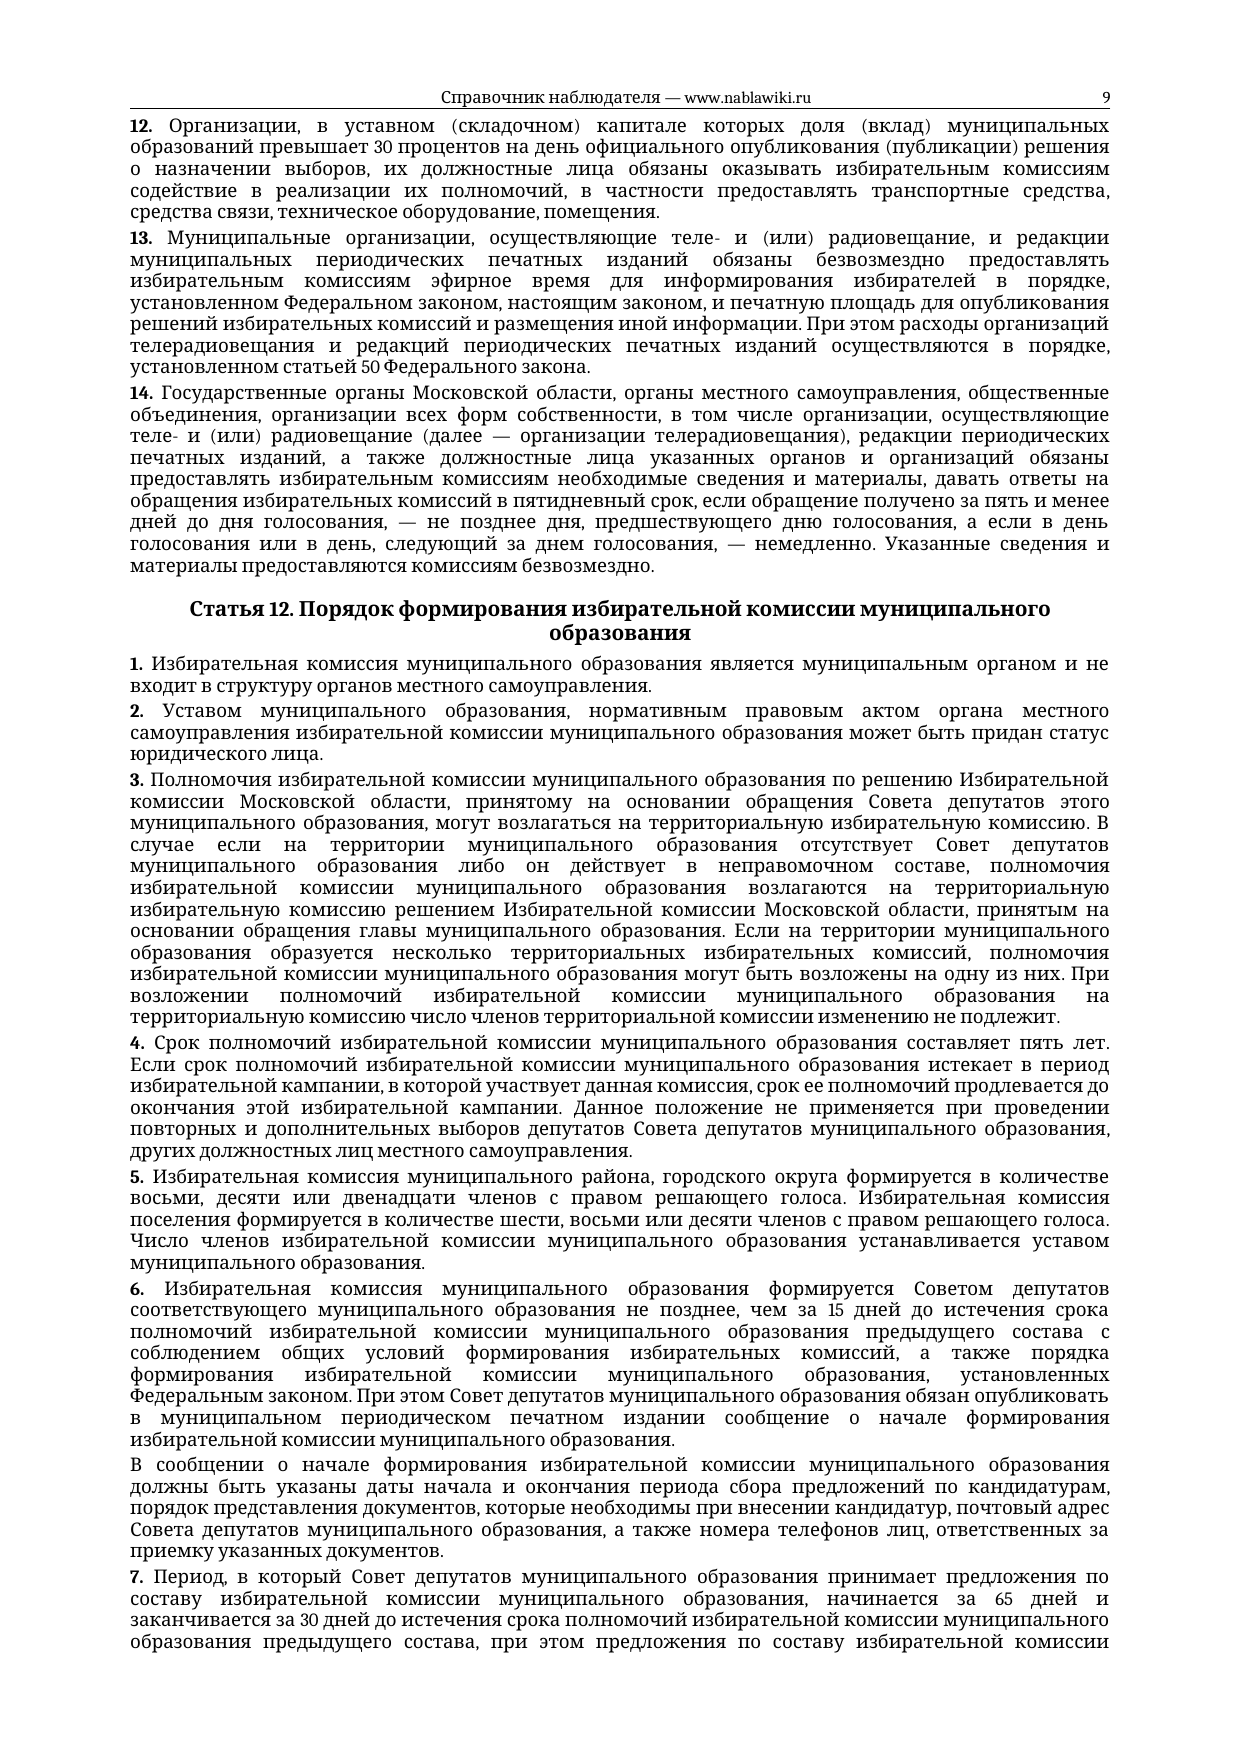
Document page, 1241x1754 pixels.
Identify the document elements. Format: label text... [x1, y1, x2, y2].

text 6. Избирательная комиссия муниципального образования формируется Советом депутатов соответствующего муниципального образования не позднее, чем за 15 дней до истечения срока полномочий избирательной комиссии муниципального образования предыдущего состава с соблюдением общих условий формирования избирательных комиссий, а также порядка формирования избирательной комиссии муниципального образования, установленных Федеральным законом. При этом Совет депутатов муниципального образования обязан опубликовать в муниципальном периодическом печатном издании сообщение о начале формирования избирательной комиссии муниципального образования. [130, 1278, 1110, 1451]
text 12. Организации, в уставном (складочном) капитале которых доля (вклад) муниципальных образований превышает 30 процентов на день официального опубликования (публикации) решения о назначении выборов, их должностные лица обязаны оказывать избирательным комиссиям содействие в реализации их полномочий, в частности предоставлять транспортные средства, средства связи, техническое оборудование, помещения. [130, 116, 1110, 223]
text 5. Избирательная комиссия муниципального района, городского округа формируется в количестве восьми, десяти или двенадцати членов с правом решающего голоса. Избирательная комиссия поселения формируется в количестве шести, восьми или десяти членов с правом решающего голоса. Число членов избирательной комиссии муниципального образования устанавливается уставом муниципального образования. [130, 1166, 1110, 1274]
text 3. Полномочия избирательной комиссии муниципального образования по решению Избирательной комиссии Московской области, принятому на основании обращения Совета депутатов этого муниципального образования, могут возлагаться на территориальную избирательную комиссию. В случае если на территории муниципального образования отсутствует Совет депутатов муниципального образования либо он действует в неправомочном составе, полномочия избирательной комиссии муниципального образования возлагаются на территориальную избирательную комиссию решением Избирательной комиссии Московской области, принятым на основании обращения главы муниципального образования. Если на территории муниципального образования образуется несколько территориальных избирательных комиссий, полномочия избирательной комиссии муниципального образования могут быть возложены на одну из них. При возложении полномочий избирательной комиссии муниципального образования на территориальную комиссию число членов территориальной комиссии изменению не подлежит. [130, 770, 1110, 1028]
text 7. Период, в который Совет депутатов муниципального образования принимает предложения по составу избирательной комиссии муниципального образования, начинается за 65 дней и заканчивается за 30 дней до истечения срока полномочий избирательной комиссии муниципального образования предыдущего состава, при этом предложения по составу избирательной комиссии [130, 1567, 1110, 1653]
text 1. Избирательная комиссия муниципального образования является муниципальным органом и не входит в структуру органов местного самоуправления. [130, 653, 1110, 697]
text 13. Муниципальные организации, осуществляющие теле- и (или) радиовещание, и редакции муниципальных периодических печатных изданий обязаны безвозмездно предоставлять избирательным комиссиям эфирное время для информирования избирателей в порядке, установленном Федеральном законом, настоящим законом, и печатную площадь для опубликования решений избирательных комиссий и размещения иной информации. При этом расходы организаций телерадиовещания и редакций периодических печатных изданий осуществляются в порядке, установленном статьей 50 Федерального закона. [130, 227, 1110, 378]
subtitle Статья 12. Порядок формирования избирательной комиссии муниципального образования [130, 597, 1110, 645]
text 2. Уставом муниципального образования, нормативным правовым актом органа местного самоуправления избирательной комиссии муниципального образования может быть придан статус юридического лица. [130, 701, 1110, 766]
text В сообщении о начале формирования избирательной комиссии муниципального образования должны быть указаны даты начала и окончания периода сбора предложений по кандидатурам, порядок представления документов, которые необходимы при внесении кандидатур, почтовый адрес Совета депутатов муниципального образования, а также номера телефонов лиц, ответственных за приемку указанных документов. [130, 1455, 1110, 1563]
text 14. Государственные органы Московской области, органы местного самоуправления, общественные объединения, организации всех форм собственности, в том числе организации, осуществляющие теле- и (или) радиовещание (далее — организации телерадиовещания), редакции периодических печатных изданий, а также должностные лица указанных органов и организаций обязаны предоставлять избирательным комиссиям необходимые сведения и материалы, давать ответы на обращения избирательных комиссий в пятидневный срок, если обращение получено за пять и менее дней до дня голосования, — не позднее дня, предшествующего дню голосования, а если в день голосования или в день, следующий за днем голосования, — немедленно. Указанные сведения и материалы предоставляются комиссиям безвозмездно. [130, 383, 1110, 577]
text 4. Срок полномочий избирательной комиссии муниципального образования составляет пять лет. Если срок полномочий избирательной комиссии муниципального образования истекает в период избирательной кампании, в которой участвует данная комиссия, срок ее полномочий продлевается до окончания этой избирательной кампании. Данное положение не применяется при проведении повторных и дополнительных выборов депутатов Совета депутатов муниципального образования, других должностных лиц местного самоуправления. [130, 1033, 1110, 1162]
